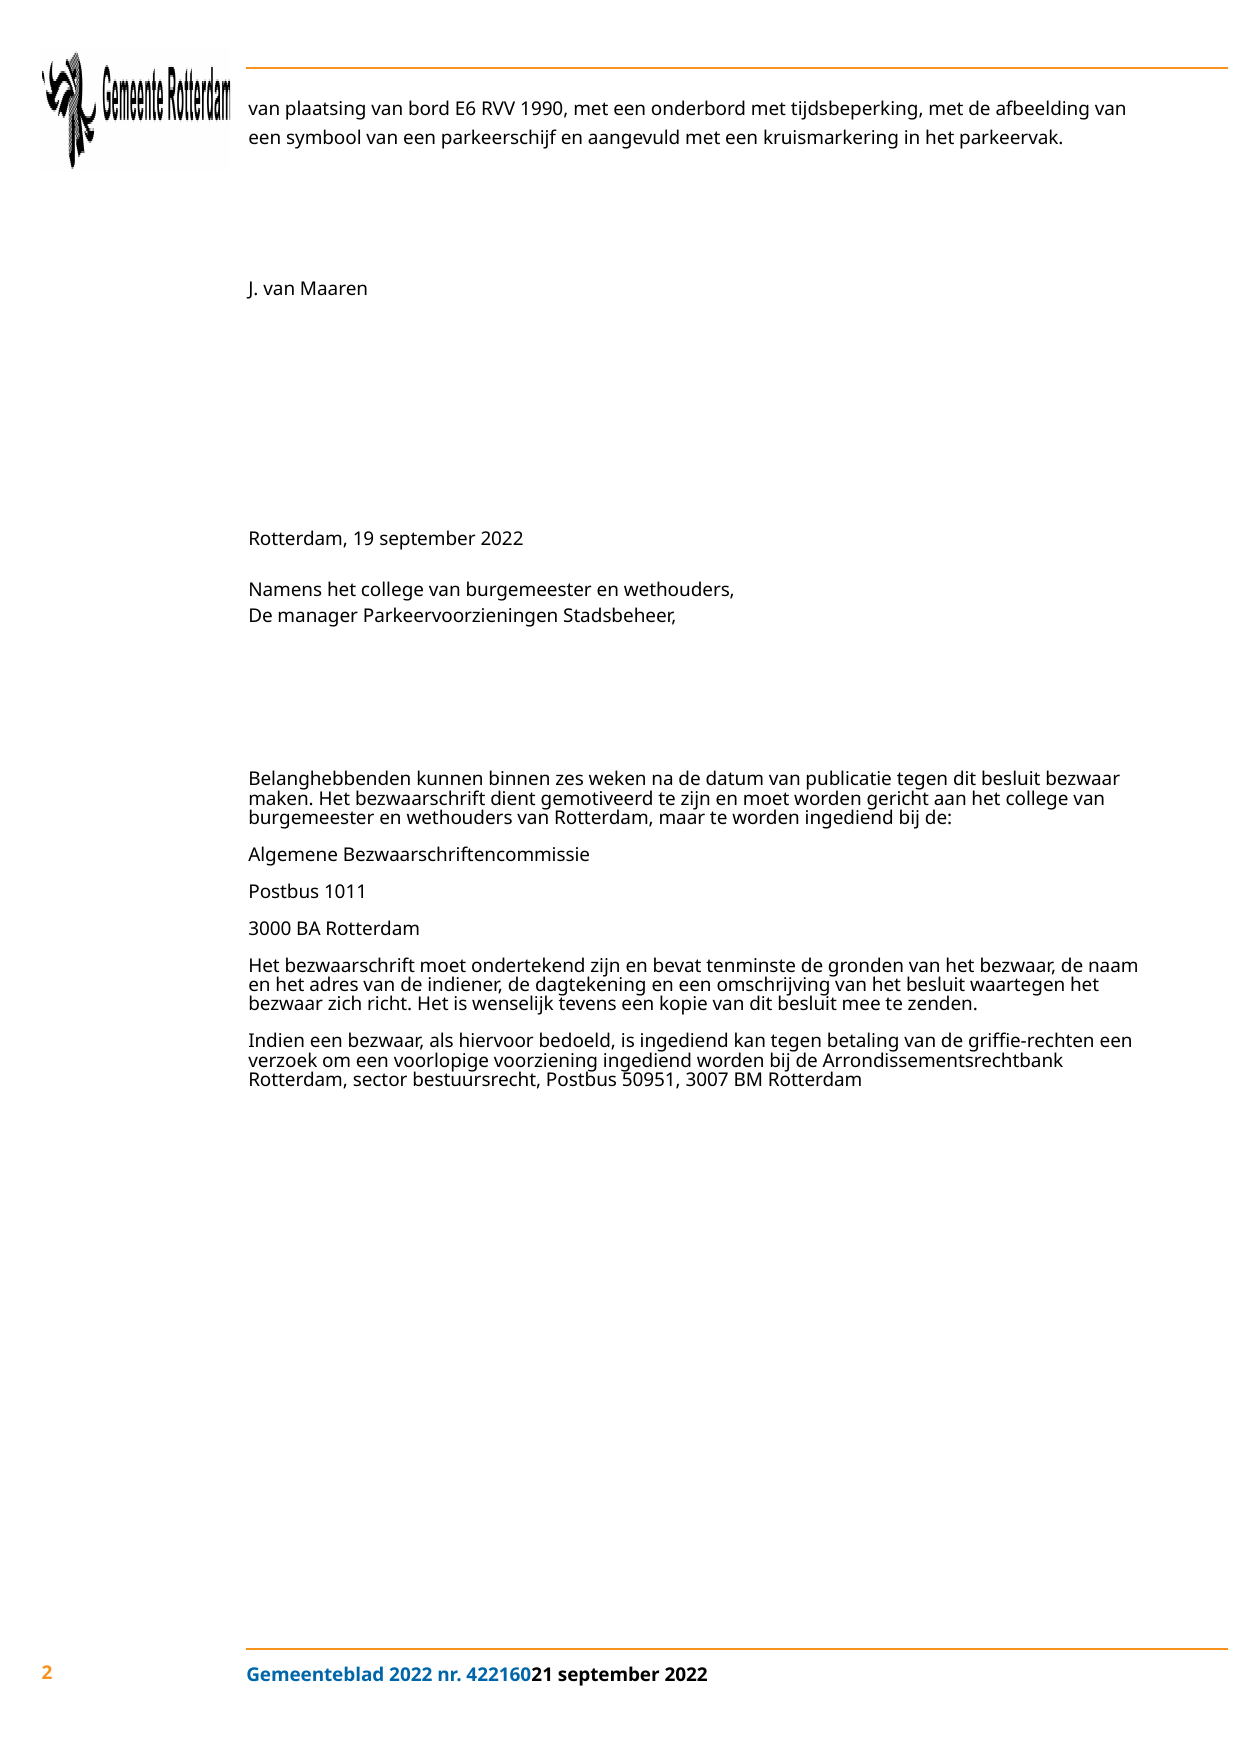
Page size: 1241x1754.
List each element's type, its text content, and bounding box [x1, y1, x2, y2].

text Algemene Bezwaarschriftencommissie [248, 846, 1152, 865]
text De manager Parkeervoorzieningen Stadsbeheer, [248, 602, 1152, 628]
text Rotterdam, 19 september 2022 [248, 525, 1152, 551]
text Indien een bezwaar, als hiervoor bedoeld, is ingediend kan tegen betaling van de griffie-rechten een verzoek om een voorlopige voorziening ingediend worden bij de Arrondissementsrechtbank Rotterdam, sector bestuursrecht, Postbus 50951, 3007 BM Rotterdam [248, 1032, 1152, 1090]
text Belanghebbenden kunnen binnen zes weken na de datum van publicatie tegen dit besluit bezwaar maken. Het bezwaarschrift dient gemotiveerd te zijn en moet worden gericht aan het college van burgemeester en wethouders van Rotterdam, maar te worden ingediend bij de: [248, 770, 1152, 828]
text Het bezwaarschrift moet ondertekend zijn en bevat tenminste de gronden van het bezwaar, de naam en het adres van de indiener, de dagtekening en een omschrijving van het besluit waartegen het bezwaar zich richt. Het is wenselijk tevens een kopie van dit besluit mee te zenden. [248, 957, 1152, 1014]
text van plaatsing van bord E6 RVV 1990, met een onderbord met tijdsbeperking, met de afbeelding van een symbool van een parkeerschijf en aangevuld met een kruismarkering in het parkeervak. [248, 95, 1152, 150]
text 3000 BA Rotterdam [248, 920, 1152, 939]
text Postbus 1011 [248, 883, 1152, 902]
text J. van Maaren [248, 276, 1152, 301]
picture [41, 47, 231, 172]
text Namens het college van burgemeester en wethouders, [248, 577, 1152, 602]
